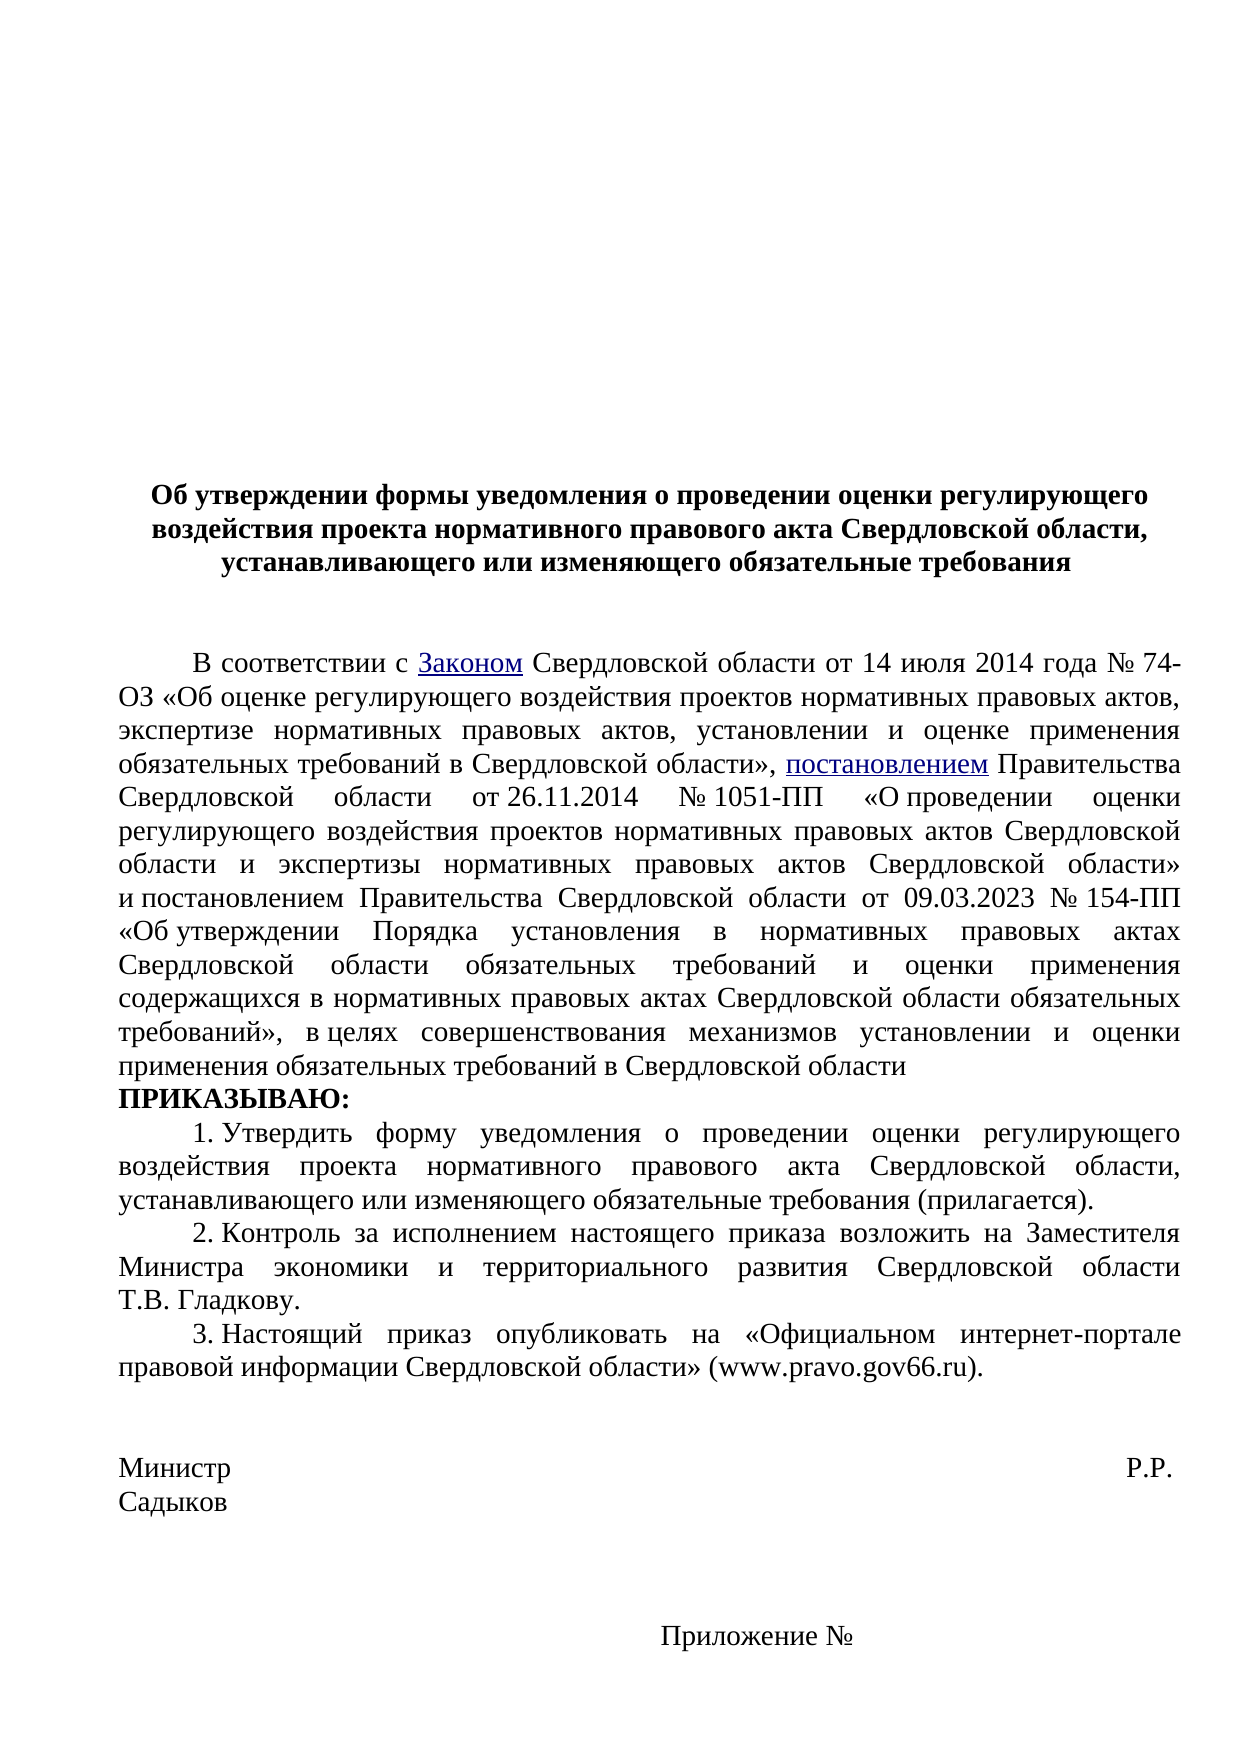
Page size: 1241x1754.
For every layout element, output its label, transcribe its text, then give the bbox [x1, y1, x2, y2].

text В соответствии с Законом Свердловской области от 14 июля 2014 года № 74-ОЗ «Об оценке регулирующего воздействия проектов нормативных правовых актов, экспертизе нормативных правовых актов, установлении и оценке применения обязательных требований в Свердловской области», постановлением Правительства Свердловской области от 26.11.2014 № 1051-ПП «О проведении оценки регулирующего воздействия проектов нормативных правовых актов Свердловской области и экспертизы нормативных правовых актов Свердловской области» и постановлением Правительства Свердловской области от 09.03.2023 № 154-ПП «Об утверждении Порядка установления в нормативных правовых актах Свердловской области обязательных требований и оценки применения содержащихся в нормативных правовых актах Свердловской области обязательных требований», в целях совершенствования механизмов установлении и оценки применения обязательных требований в Свердловской области [118, 645, 1181, 1081]
text 2. Контроль за исполнением настоящего приказа возложить на Заместителя Министра экономики и территориального развития Свердловской области Т.В. Гладкову. [118, 1215, 1181, 1316]
table_header Приложение № [649, 1618, 1151, 1651]
text 1. Утвердить форму уведомления о проведении оценки регулирующего воздействия проекта нормативного правового акта Свердловской области, устанавливающего или изменяющего обязательные требования (прилагается). [118, 1115, 1181, 1215]
text Министр Р.Р. Садыков [118, 1450, 1181, 1517]
text 3. Настоящий приказ опубликовать на «Официальном интернет‑портале правовой информации Свердловской области» (www.pravo.gov66.ru). [118, 1316, 1181, 1383]
title Об утверждении формы уведомления о проведении оценки регулирующего воздействия проекта нормативного правового акта Свердловской области, устанавливающего или изменяющего обязательные требования [118, 477, 1181, 578]
text ПРИКАЗЫВАЮ: [118, 1081, 1181, 1115]
